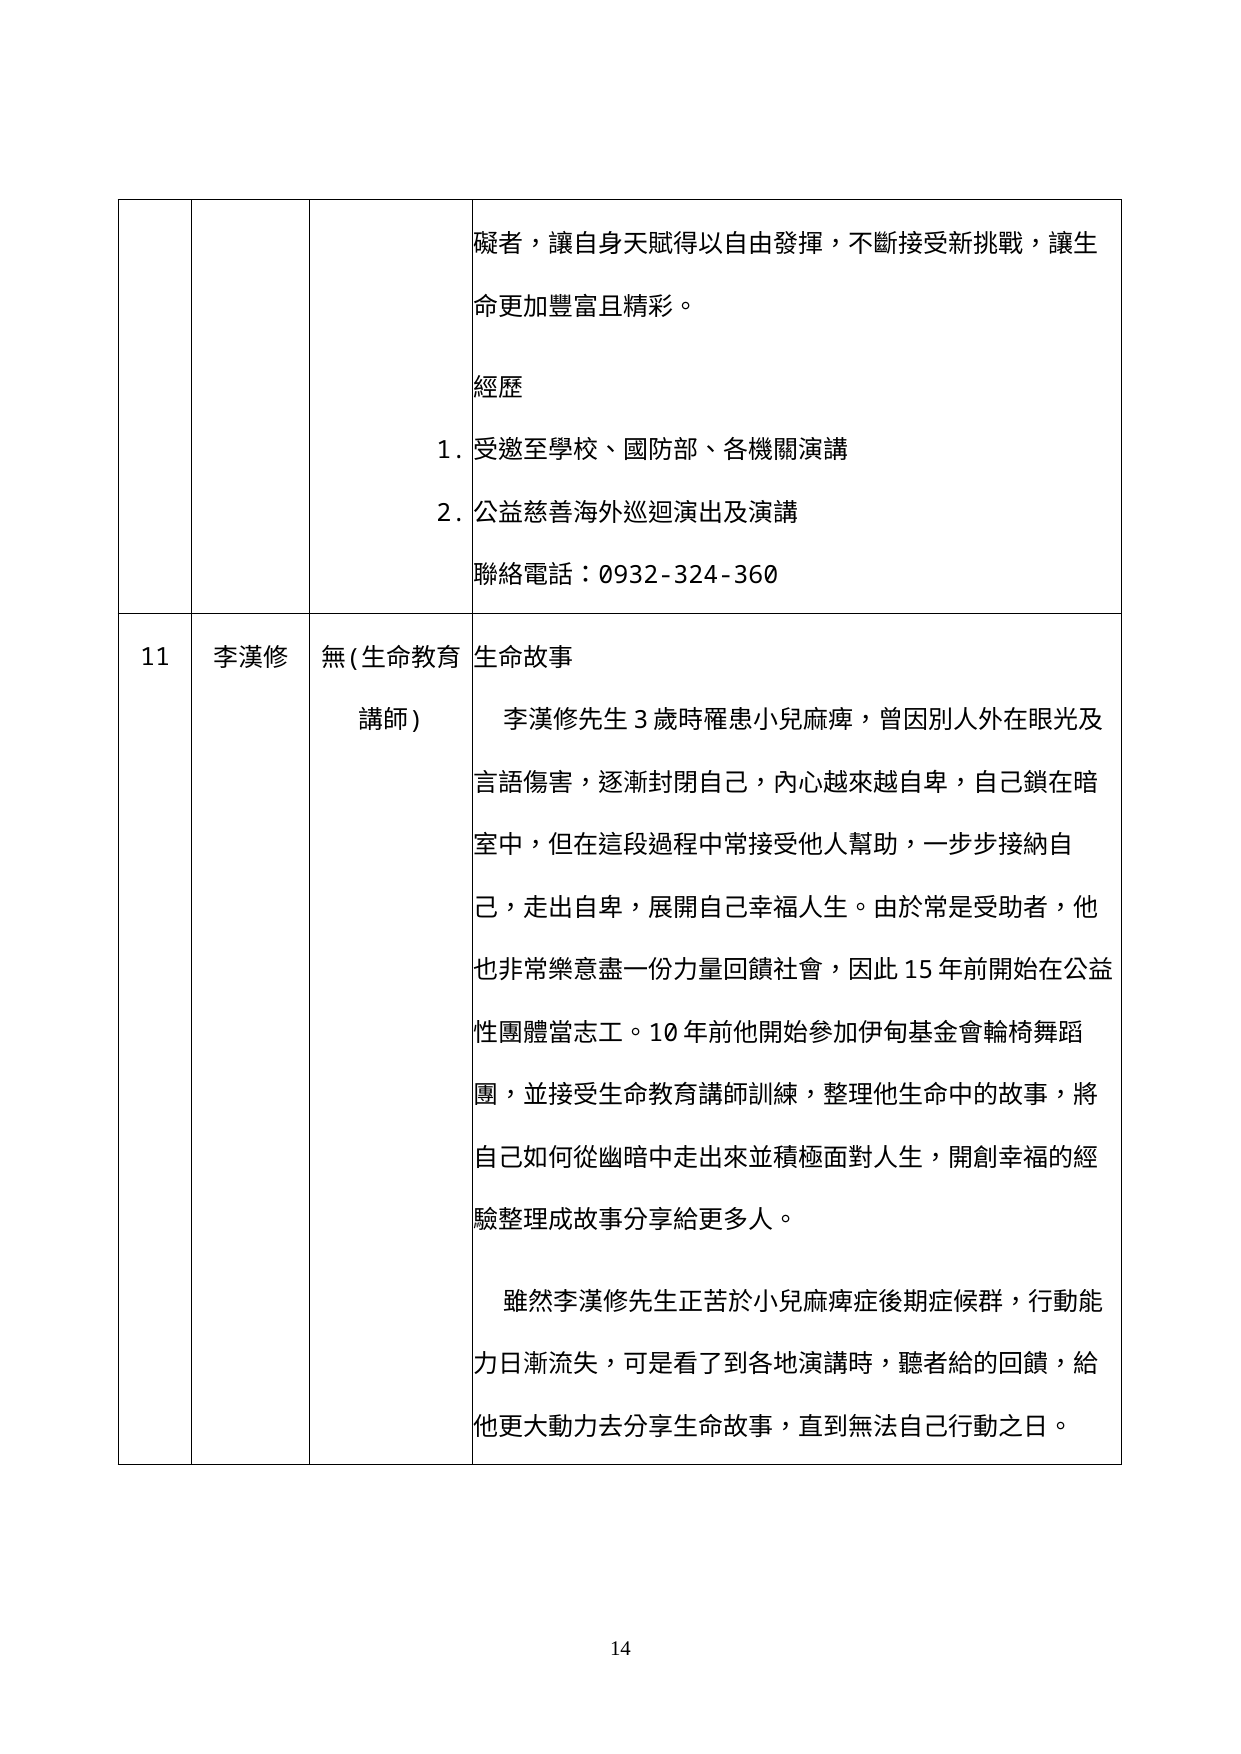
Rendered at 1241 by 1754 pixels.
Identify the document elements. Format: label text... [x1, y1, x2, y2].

table_cell 礙者，讓自身天賦得以自由發揮，不斷接受新挑戰，讓生命更加豐富且精彩。 經歷 受邀至學校、國防部、各機關演講 公益慈善海外巡迴演出及演講 聯絡電話：0932-324-360 [473, 200, 1121, 613]
table_cell 生命故事 李漢修先生3歲時罹患小兒麻痺，曾因別人外在眼光及言語傷害，逐漸封閉自己，內心越來越自卑，自己鎖在暗室中，但在這段過程中常接受他人幫助，一步步接納自己，走出自卑，展開自己幸福人生。由於常是受助者，他也非常樂意盡一份力量回饋社會，因此15年前開始在公益性團體當志工。10年前他開始參加伊甸基金會輪椅舞蹈團，並接受生命教育講師訓練，整理他生命中的故事，將自己如何從幽暗中走出來並積極面對人生，開創幸福的經驗整理成故事分享給更多人。 雖然李漢修先生正苦於小兒麻痺症後期症候群，行動能力日漸流失，可是看了到各地演講時，聽者給的回饋，給他更大動力去分享生命故事，直到無法自己行動之日。 [473, 614, 1121, 1464]
table_cell 11 [119, 614, 191, 1464]
table_cell 李漢修 [192, 614, 309, 1464]
table_cell 無(自由工作者) [310, 200, 472, 613]
table_cell [192, 200, 309, 613]
table_cell [119, 200, 191, 613]
table_cell 無(生命教育講師) [310, 614, 472, 1464]
